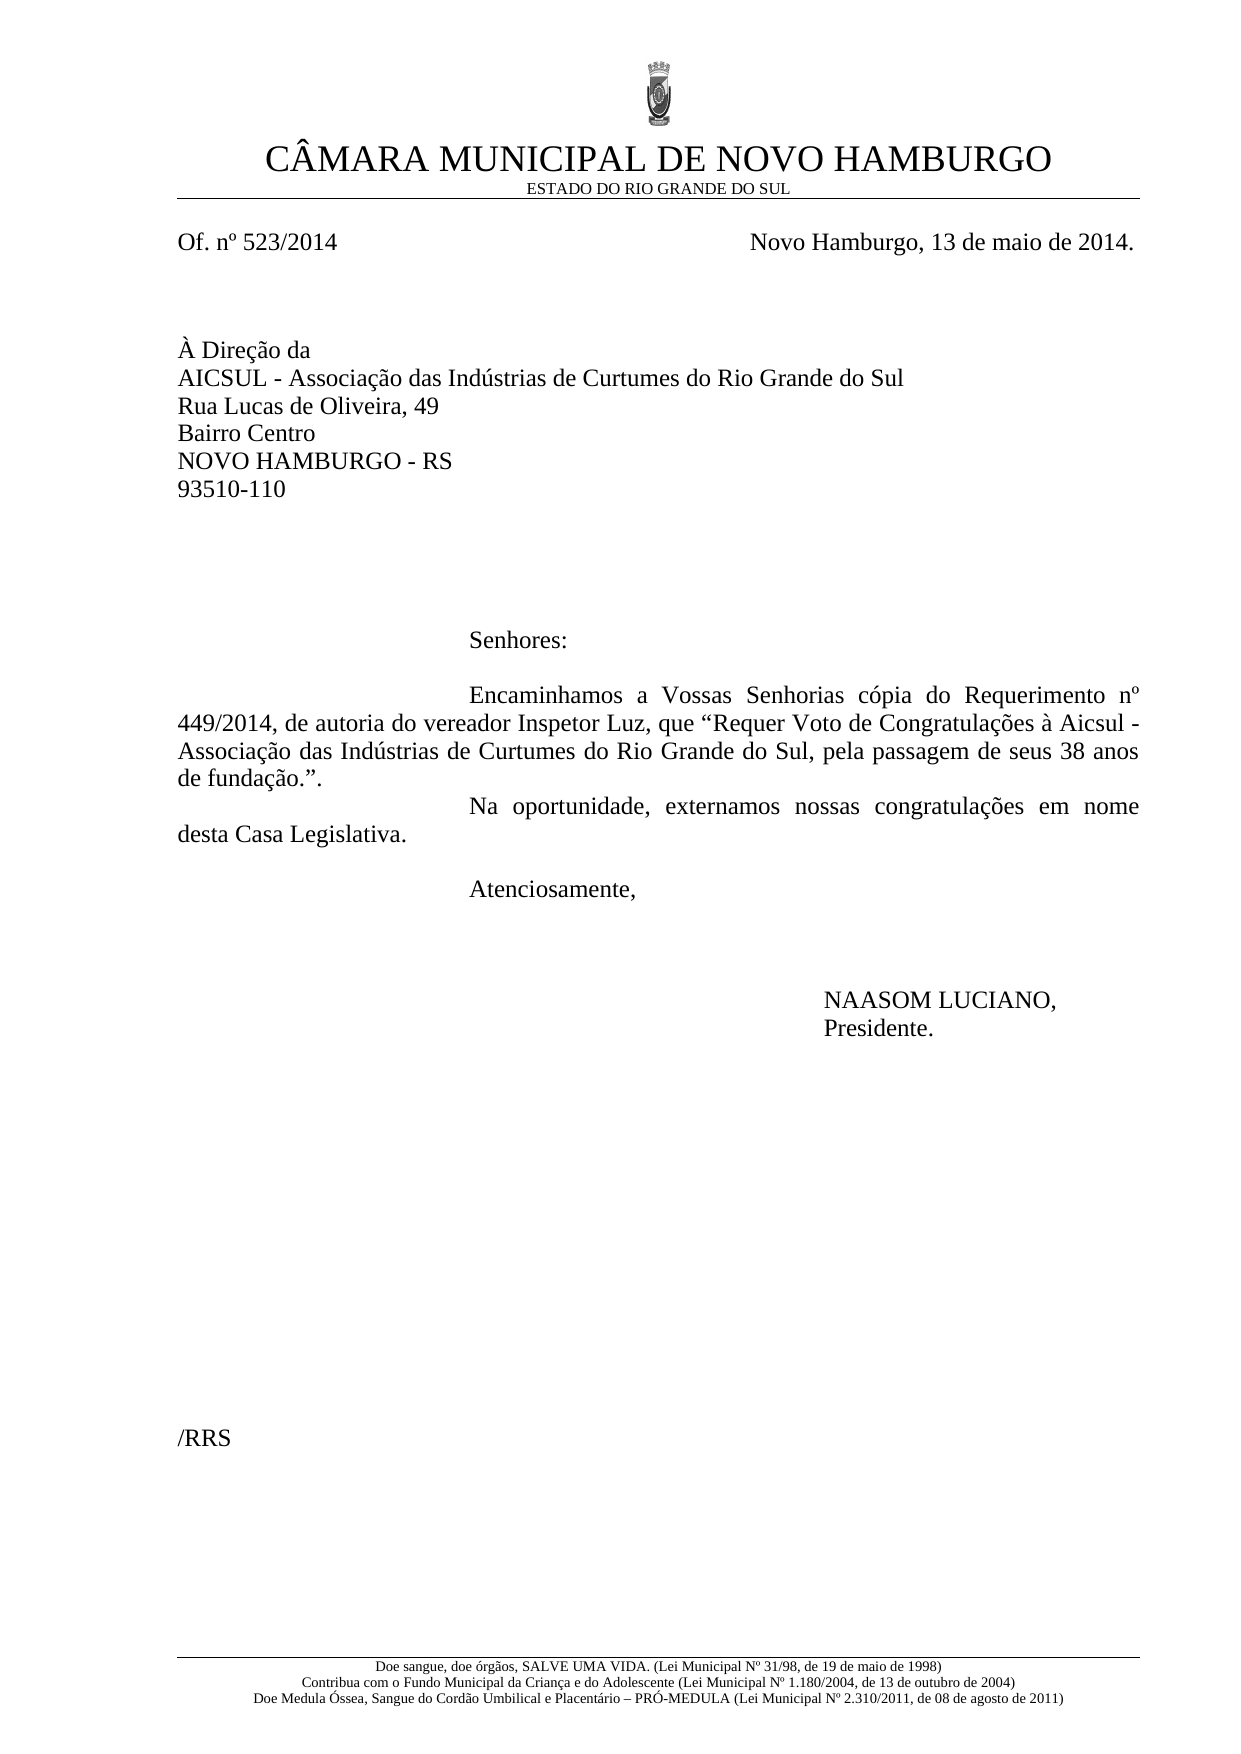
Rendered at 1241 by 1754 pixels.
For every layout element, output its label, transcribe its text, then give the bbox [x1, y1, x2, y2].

text À Direção da [177, 336, 1140, 364]
text /RRS [177, 1424, 1140, 1452]
text Bairro Centro [177, 419, 1140, 447]
text NAASOM LUCIANO, [823, 986, 1140, 1014]
text Senhores: [177, 626, 1140, 654]
text Of. nº 523/2014 Novo Hamburgo, 13 de maio de 2014. [177, 228, 1140, 256]
text Presidente. [823, 1014, 1140, 1042]
text Atenciosamente, [177, 875, 1140, 903]
text Rua Lucas de Oliveira, 49 [177, 392, 1140, 419]
text 93510-110 [177, 475, 1140, 503]
text Na oportunidade, externamos nossas congratulações em nome desta Casa Legislativa. [177, 792, 1140, 848]
text AICSUL - Associação das Indústrias de Curtumes do Rio Grande do Sul [177, 364, 1140, 392]
text Encaminhamos a Vossas Senhorias cópia do Requerimento nº 449/2014, de autoria do vereador Inspetor Luz, que “Requer Voto de Congratulações à Aicsul - Associação das Indústrias de Curtumes do Rio Grande do Sul, pela passagem de seus 38 anos de fundação.”. [177, 681, 1140, 792]
text NOVO HAMBURGO - RS [177, 447, 1140, 475]
